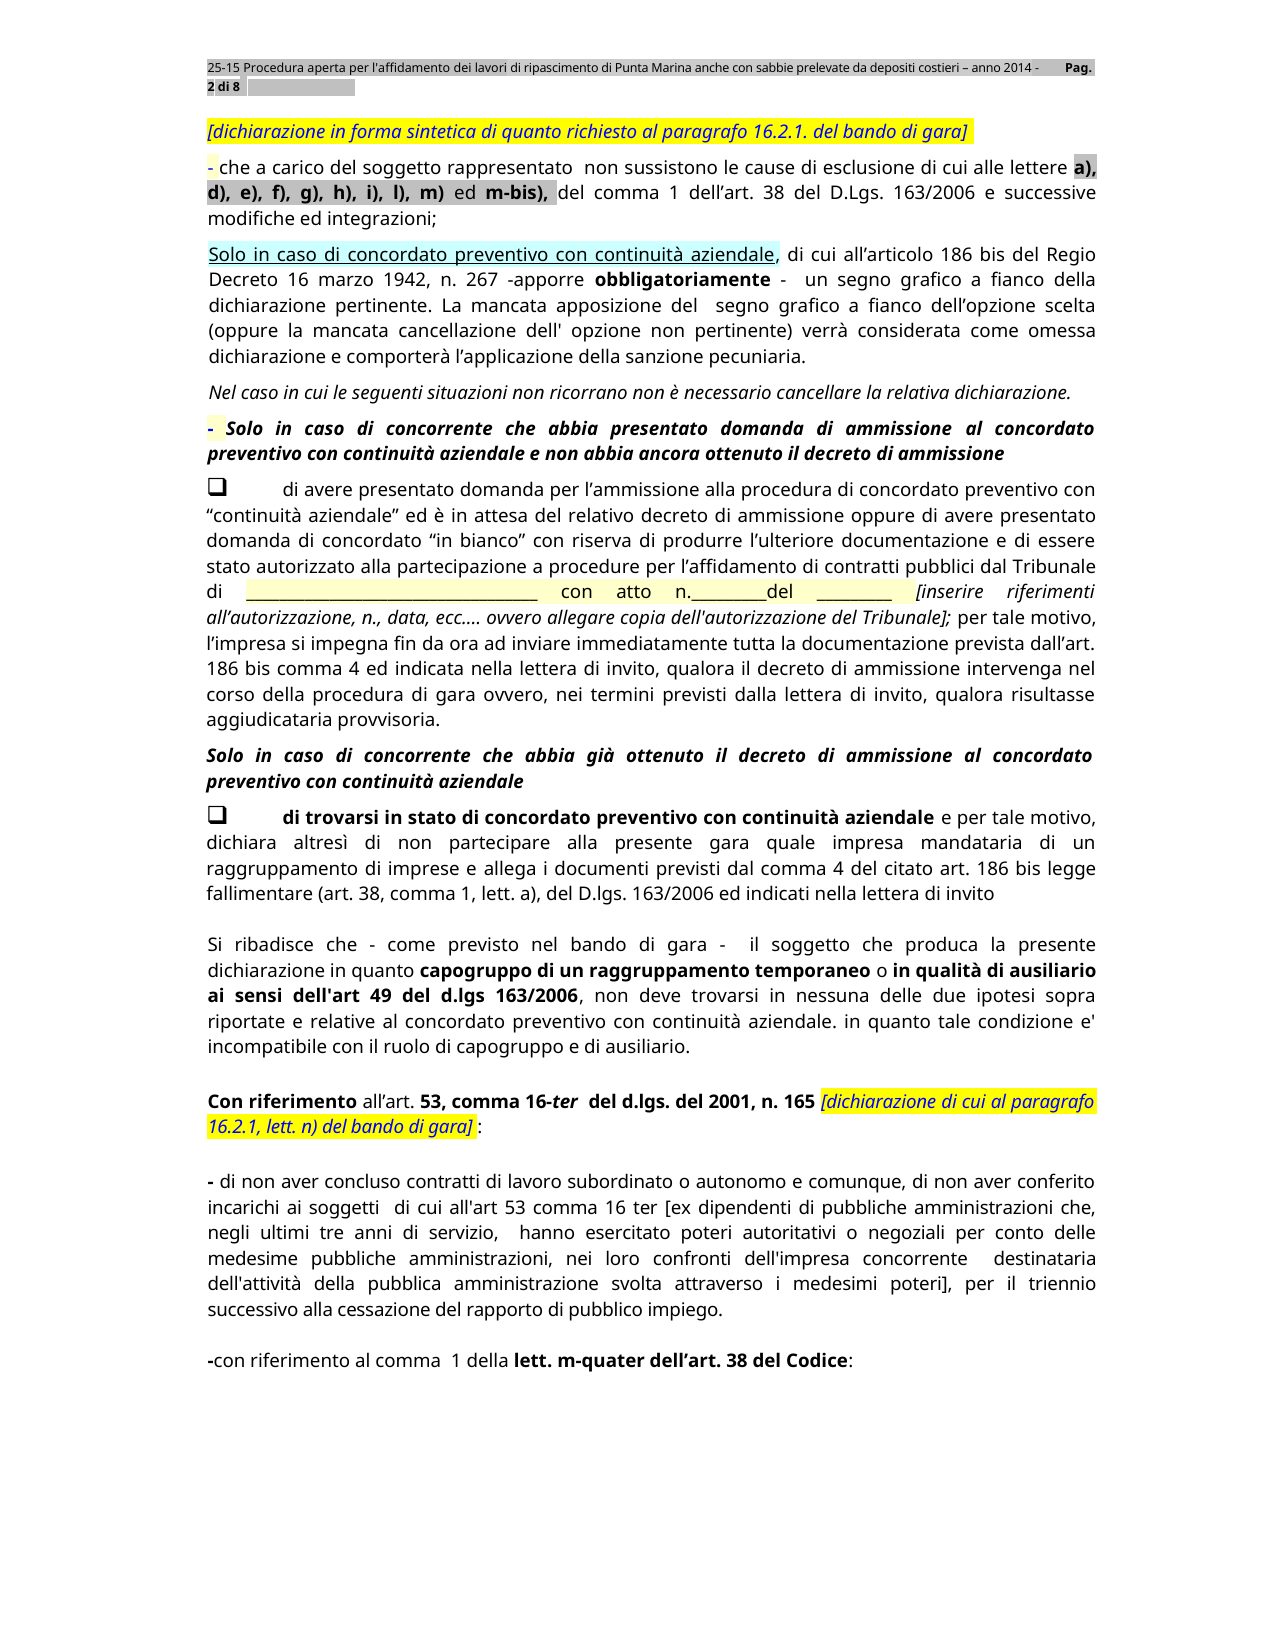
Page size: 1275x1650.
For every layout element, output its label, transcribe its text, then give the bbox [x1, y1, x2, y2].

list di avere presentato domanda per l’ammissione alla procedura di concordato preventivo con “continuità aziendale” ed è in attesa del relativo decreto di ammissione oppure di avere presentato domanda di concordato “in bianco” con riserva di produrre l’ulteriore documentazione e di essere stato autorizzato alla partecipazione a procedure per l’affidamento di contratti pubblici dal Tribunale di ___________________________________ con atto n._________del _________ [inserire riferimenti all’autorizzazione, n., data, ecc.… ovvero allegare copia dell'autorizzazione del Tribunale]; per tale motivo, l’impresa si impegna fin da ora ad inviare immediatamente tutta la documentazione prevista dall’art. 186 bis comma 4 ed indicata nella lettera di invito, qualora il decreto di ammissione intervenga nel corso della procedura di gara ovvero, nei termini previsti dalla lettera di invito, qualora risultasse aggiudicataria provvisoria. [206, 477, 1097, 732]
text [dichiarazione in forma sintetica di quanto richiesto al paragrafo 16.2.1. del bando di gara] [207, 118, 1097, 144]
text -con riferimento al comma 1 della lett. m-quater dell’art. 38 del Codice: [207, 1347, 1097, 1373]
list di trovarsi in stato di concordato preventivo con continuità aziendale e per tale motivo, dichiara altresì di non partecipare alla presente gara quale impresa mandataria di un raggruppamento di imprese e allega i documenti previsti dal comma 4 del citato art. 186 bis legge fallimentare (art. 38, comma 1, lett. a), del D.lgs. 163/2006 ed indicati nella lettera di invito [206, 804, 1097, 906]
text - che a carico del soggetto rappresentato non sussistono le cause di esclusione di cui alle lettere a), d), e), f), g), h), i), l), m) ed m-bis), del comma 1 dell’art. 38 del D.Lgs. 163/2006 e successive modifiche ed integrazioni; [207, 154, 1097, 231]
text Si ribadisce che - come previsto nel bando di gara - il soggetto che produca la presente dichiarazione in quanto capogruppo di un raggruppamento temporaneo o in qualità di ausiliario ai sensi dell'art 49 del d.lgs 163/2006, non deve trovarsi in nessuna delle due ipotesi sopra riportate e relative al concordato preventivo con continuità aziendale. in quanto tale condizione e' incompatibile con il ruolo di capogruppo e di ausiliario. [207, 932, 1097, 1059]
text - Solo in caso di concorrente che abbia presentato domanda di ammissione al concordato preventivo con continuità aziendale e non abbia ancora ottenuto il decreto di ammissione [207, 415, 1097, 466]
list Nel caso in cui le seguenti situazioni non ricorrano non è necessario cancellare la relativa dichiarazione. [134, 379, 1097, 404]
list Solo in caso di concordato preventivo con continuità aziendale, di cui all’articolo 186 bis del Regio Decreto 16 marzo 1942, n. 267 -apporre obbligatoriamente - un segno grafico a fianco della dichiarazione pertinente. La mancata apposizione del segno grafico a fianco dell’opzione scelta (oppure la mancata cancellazione dell' opzione non pertinente) verrà considerata come omessa dichiarazione e comporterà l’applicazione della sanzione pecuniaria. [134, 241, 1097, 369]
text Solo in caso di concorrente che abbia già ottenuto il decreto di ammissione al concordato preventivo con continuità aziendale [206, 742, 1097, 793]
text Con riferimento all’art. 53, comma 16-ter del d.lgs. del 2001, n. 165 [dichiarazione di cui al paragrafo 16.2.1, lett. n) del bando di gara] : [207, 1088, 1097, 1139]
text - di non aver concluso contratti di lavoro subordinato o autonomo e comunque, di non aver conferito incarichi ai soggetti di cui all'art 53 comma 16 ter [ex dipendenti di pubbliche amministrazioni che, negli ultimi tre anni di servizio, hanno esercitato poteri autoritativi o negoziali per conto delle medesime pubbliche amministrazioni, nei loro confronti dell'impresa concorrente destinataria dell'attività della pubblica amministrazione svolta attraverso i medesimi poteri], per il triennio successivo alla cessazione del rapporto di pubblico impiego. [207, 1168, 1097, 1322]
